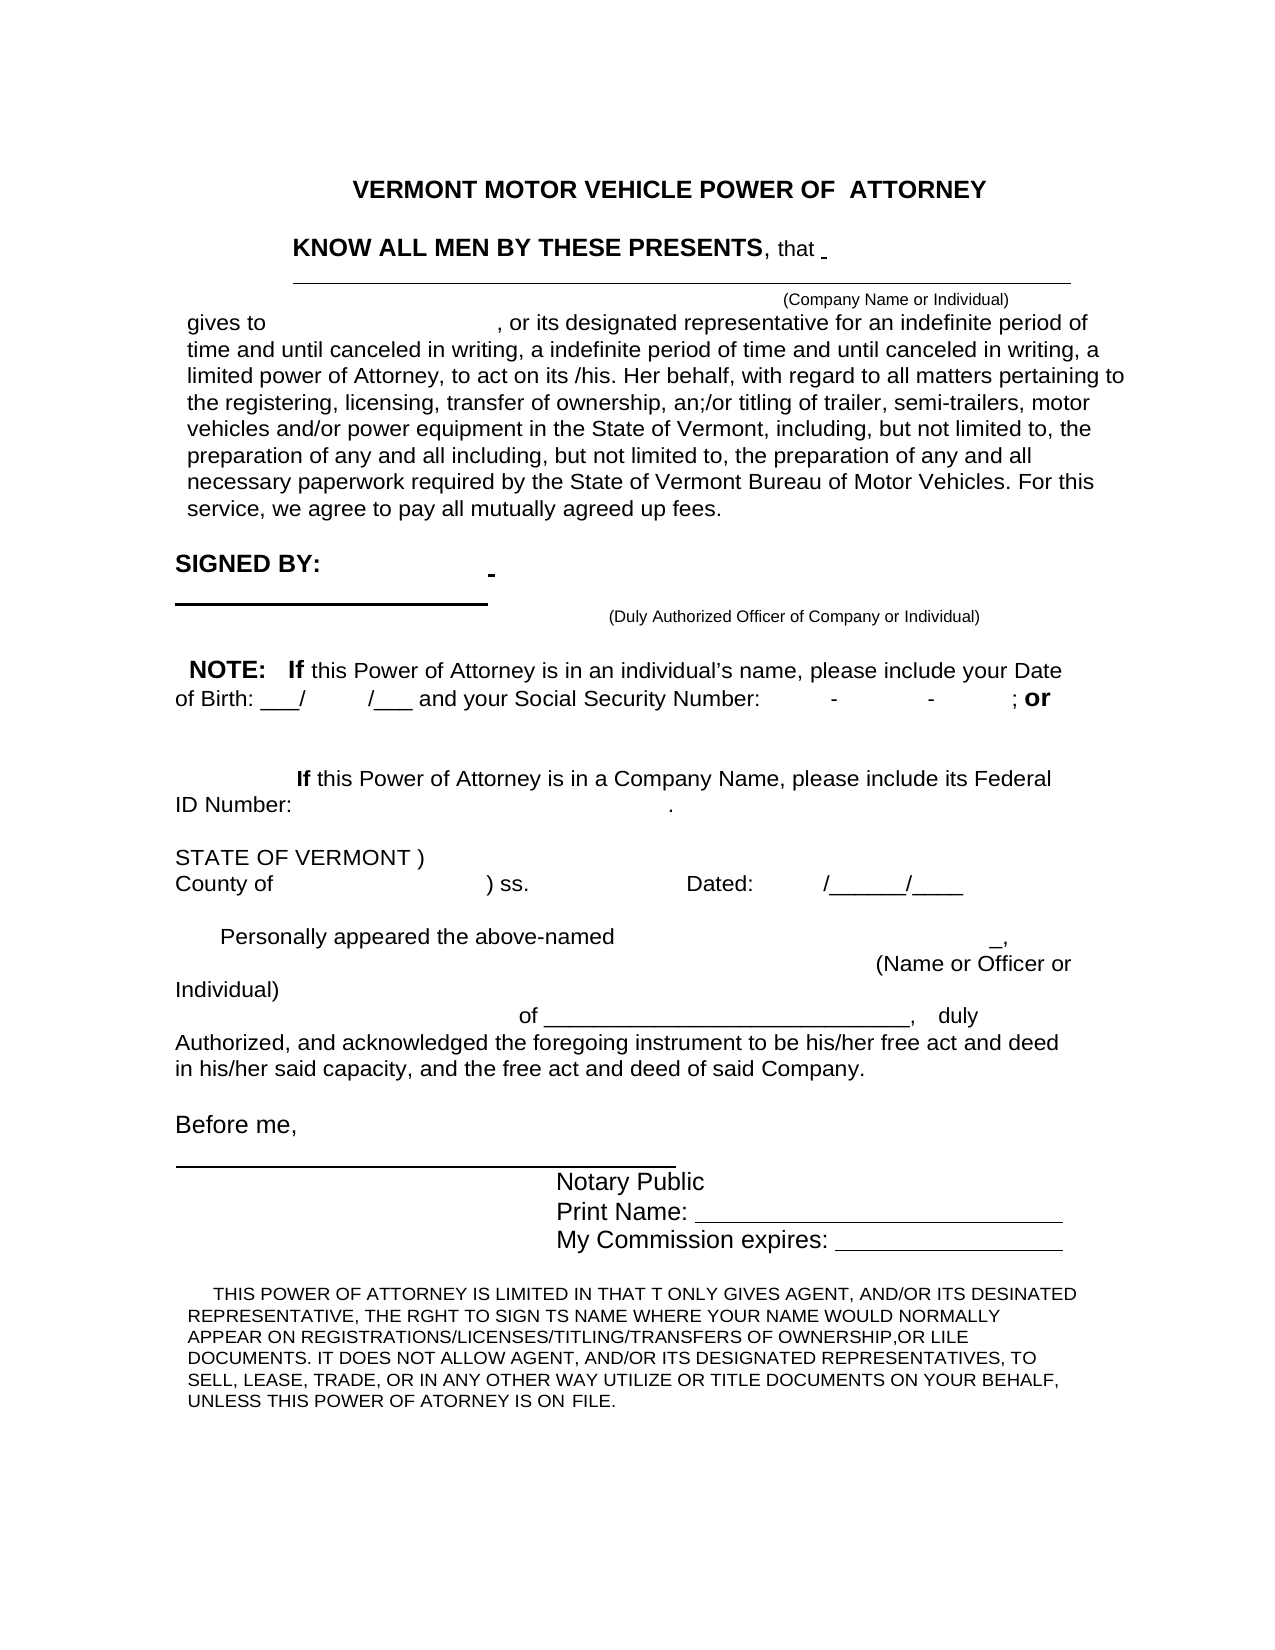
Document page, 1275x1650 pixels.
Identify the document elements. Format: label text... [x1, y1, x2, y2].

text NOTE: If this Power of Attorney is in an individual’s name, please include your Date of Birth: ___/ /___ and your Social Security Number: - - ; or [175, 655, 1071, 712]
text (Company Name or Individual) [783, 290, 1071, 309]
text Print Name: My Commission expires: [556, 1197, 1058, 1254]
subtitle VERMONT MOTOR VEHICLE POWER OF ATTORNEY [352, 175, 1071, 204]
text Individual) [175, 977, 1071, 1002]
text of ______________________________, duly Authorized, and acknowledged the foregoing instrument to be his/her free act and deed in his/her said capacity, and the free act and deed of said Company. [175, 1003, 1071, 1081]
text (Duly Authorized Officer of Company or Individual) [608, 607, 1071, 626]
text Notary Public [554, 1168, 706, 1196]
text County of ) ss. Dated: /______/____ [175, 871, 1071, 897]
text KNOW ALL MEN BY THESE PRESENTS, that [292, 233, 1071, 283]
subtitle SIGNED BY: [175, 549, 1071, 607]
text THIS POWER OF ATTORNEY IS LIMITED IN THAT T ONLY GIVES AGENT, AND/OR ITS DESINATED REPRESENTATIVE, THE RGHT TO SIGN TS NAME WHERE YOUR NAME WOULD NORMALLY APPEAR ON REGISTRATIONS/LICENSES/TITLING/TRANSFERS OF OWNERSHIP,OR LILE DOCUMENTS. IT DOES NOT ALLOW AGENT, AND/OR ITS DESIGNATED REPRESENTATIVES, TO SELL, LEASE, TRADE, OR IN ANY OTHER WAY UTILIZE OR TITLE DOCUMENTS ON YOUR BEHALF, UNLESS THIS POWER OF ATORNEY IS ON FILE. [187, 1284, 1077, 1411]
text If this Power of Attorney is in a Company Name, please include its Federal ID Number: . [175, 766, 1063, 817]
text gives to , or its designated representative for an indefinite period of time and until canceled in writing, a indefinite period of time and until canceled in writing, a limited power of Attorney, to act on its /his. Her behalf, with regard to all matters pertaining to the registering, licensing, transfer of ownership, an;/or titling of trailer, semi-trailers, motor vehicles and/or power equipment in the State of Vermont, including, but not limited to, the preparation of any and all including, but not limited to, the preparation of any and all necessary paperwork required by the State of Vermont Bureau of Motor Vehicles. For this service, we agree to pay all mutually agreed up fees. [187, 310, 1136, 521]
text (Name or Officer or [175, 951, 1071, 976]
subtitle Before me, [175, 1110, 1071, 1139]
text Personally appeared the above-named _, [220, 924, 1071, 949]
text STATE OF VERMONT ) [175, 845, 1071, 870]
